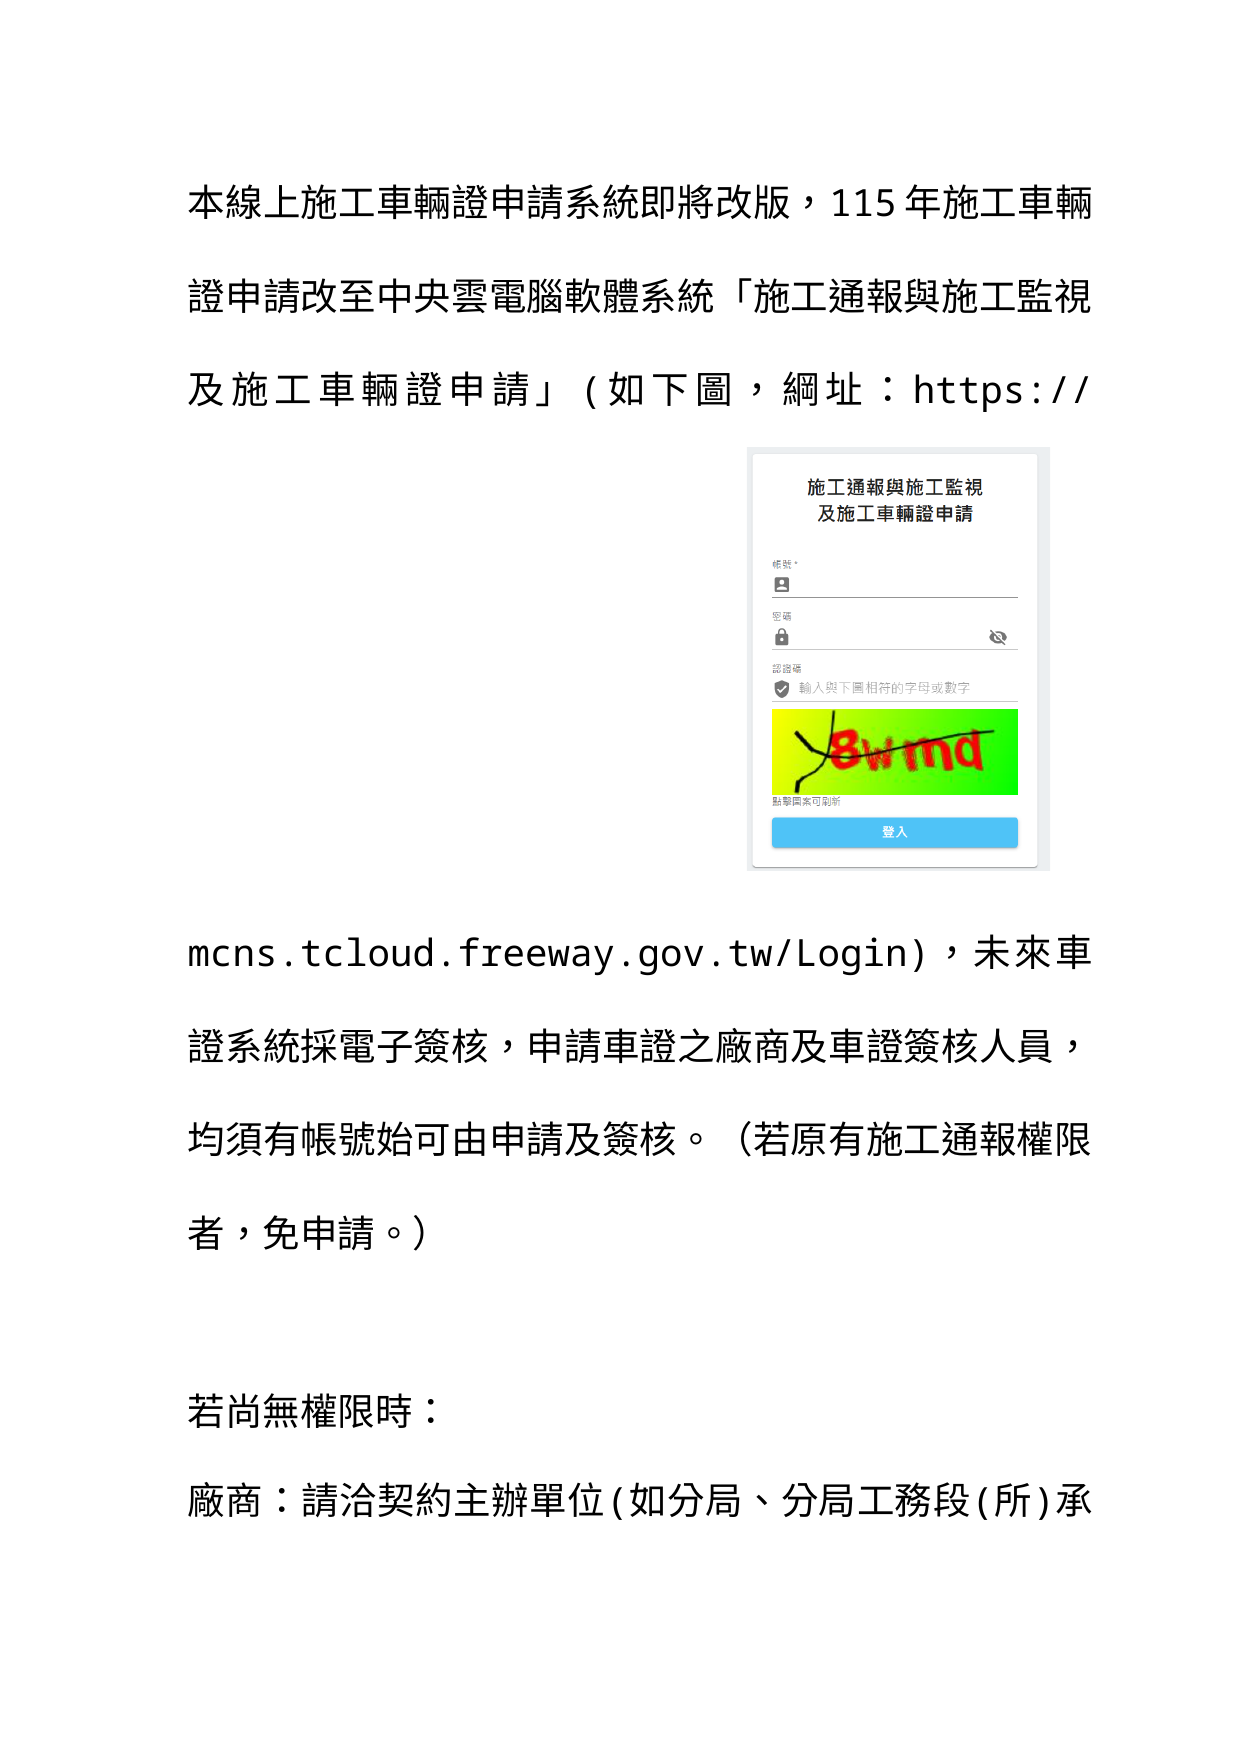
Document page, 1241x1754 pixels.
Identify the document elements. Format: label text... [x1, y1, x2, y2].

text 廠商：請洽契約主辦單位(如分局、分局工務段(所)承 [187, 1457, 1093, 1519]
text 若尚無權限時： [187, 1367, 1093, 1429]
text 本線上施工車輛證申請系統即將改版，115年施工車輛證申請改至中央雲電腦軟體系統「施工通報與施工監視及施工車輛證申請」(如下圖，綱址：https://mcns.tcloud.freeway.gov.tw/Login)，未來車證系統採電子簽核，申請車證之廠商及車證簽核人員，均須有帳號始可由申請及簽核。（若原有施工通報權限者，免申請。） [187, 158, 1093, 1252]
